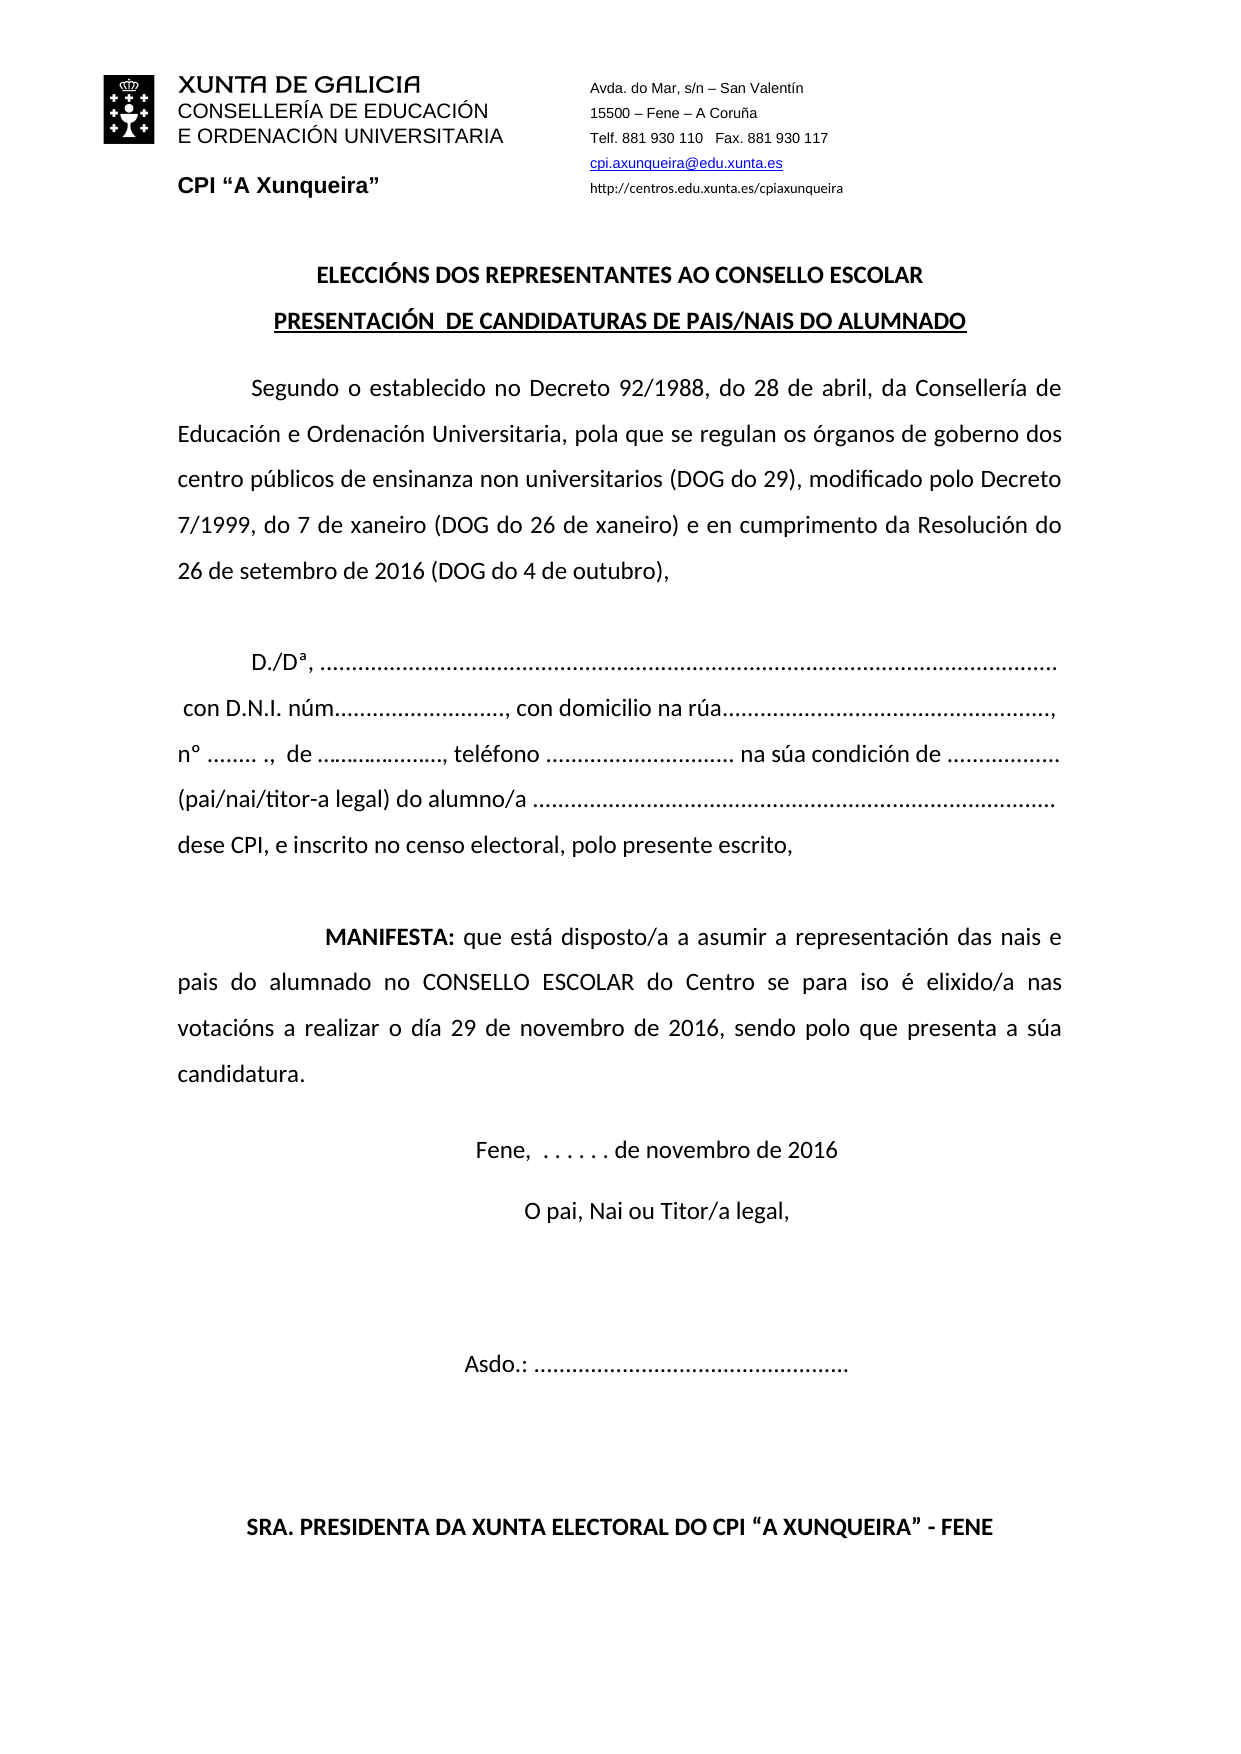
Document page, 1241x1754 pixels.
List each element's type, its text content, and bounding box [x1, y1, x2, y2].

text SRA. PRESIDENTA DA XUNTA ELECTORAL DO CPI “A XUNQUEIRA” - FENE [177, 1511, 1063, 1542]
text PRESENTACIÓN DE CANDIDATURAS DE PAIS/NAIS DO ALUMNADO [177, 305, 1063, 336]
text O pai, Nai ou Titor/a legal, [177, 1195, 1063, 1226]
text Asdo.: .................................................. [177, 1348, 1063, 1378]
text D./Dª, ..................................................................................................................... [177, 646, 1063, 677]
picture [103, 75, 155, 144]
text con D.N.I. núm..........................., con domicilio na rúa...................................................., nº ........ ., de …………......…, teléfono .............................. na súa condición de .................. (pai/nai/titor-a legal) do alumno/a ................................................................................... dese CPI, e inscrito no censo electoral, polo presente escrito, [177, 692, 1063, 860]
text Fene, . . . . . . de novembro de 2016 [177, 1134, 1063, 1165]
text Segundo o establecido no Decreto 92/1988, do 28 de abril, da Consellería de Educación e Ordenación Universitaria, pola que se regulan os órganos de goberno dos centro públicos de ensinanza non universitarios (DOG do 29), modificado polo Decreto 7/1999, do 7 de xaneiro (DOG do 26 de xaneiro) e en cumprimento da Resolución do 26 de setembro de 2016 (DOG do 4 de outubro), [177, 372, 1063, 585]
text MANIFESTA: que está disposto/a a asumir a representación das nais e pais do alumnado no CONSELLO ESCOLAR do Centro se para iso é elixido/a nas votacións a realizar o día 29 de novembro de 2016, sendo polo que presenta a súa candidatura. [177, 921, 1063, 1088]
text ELECCIÓNS DOS REPRESENTANTES AO CONSELLO ESCOLAR [177, 260, 1063, 290]
picture [178, 76, 420, 93]
